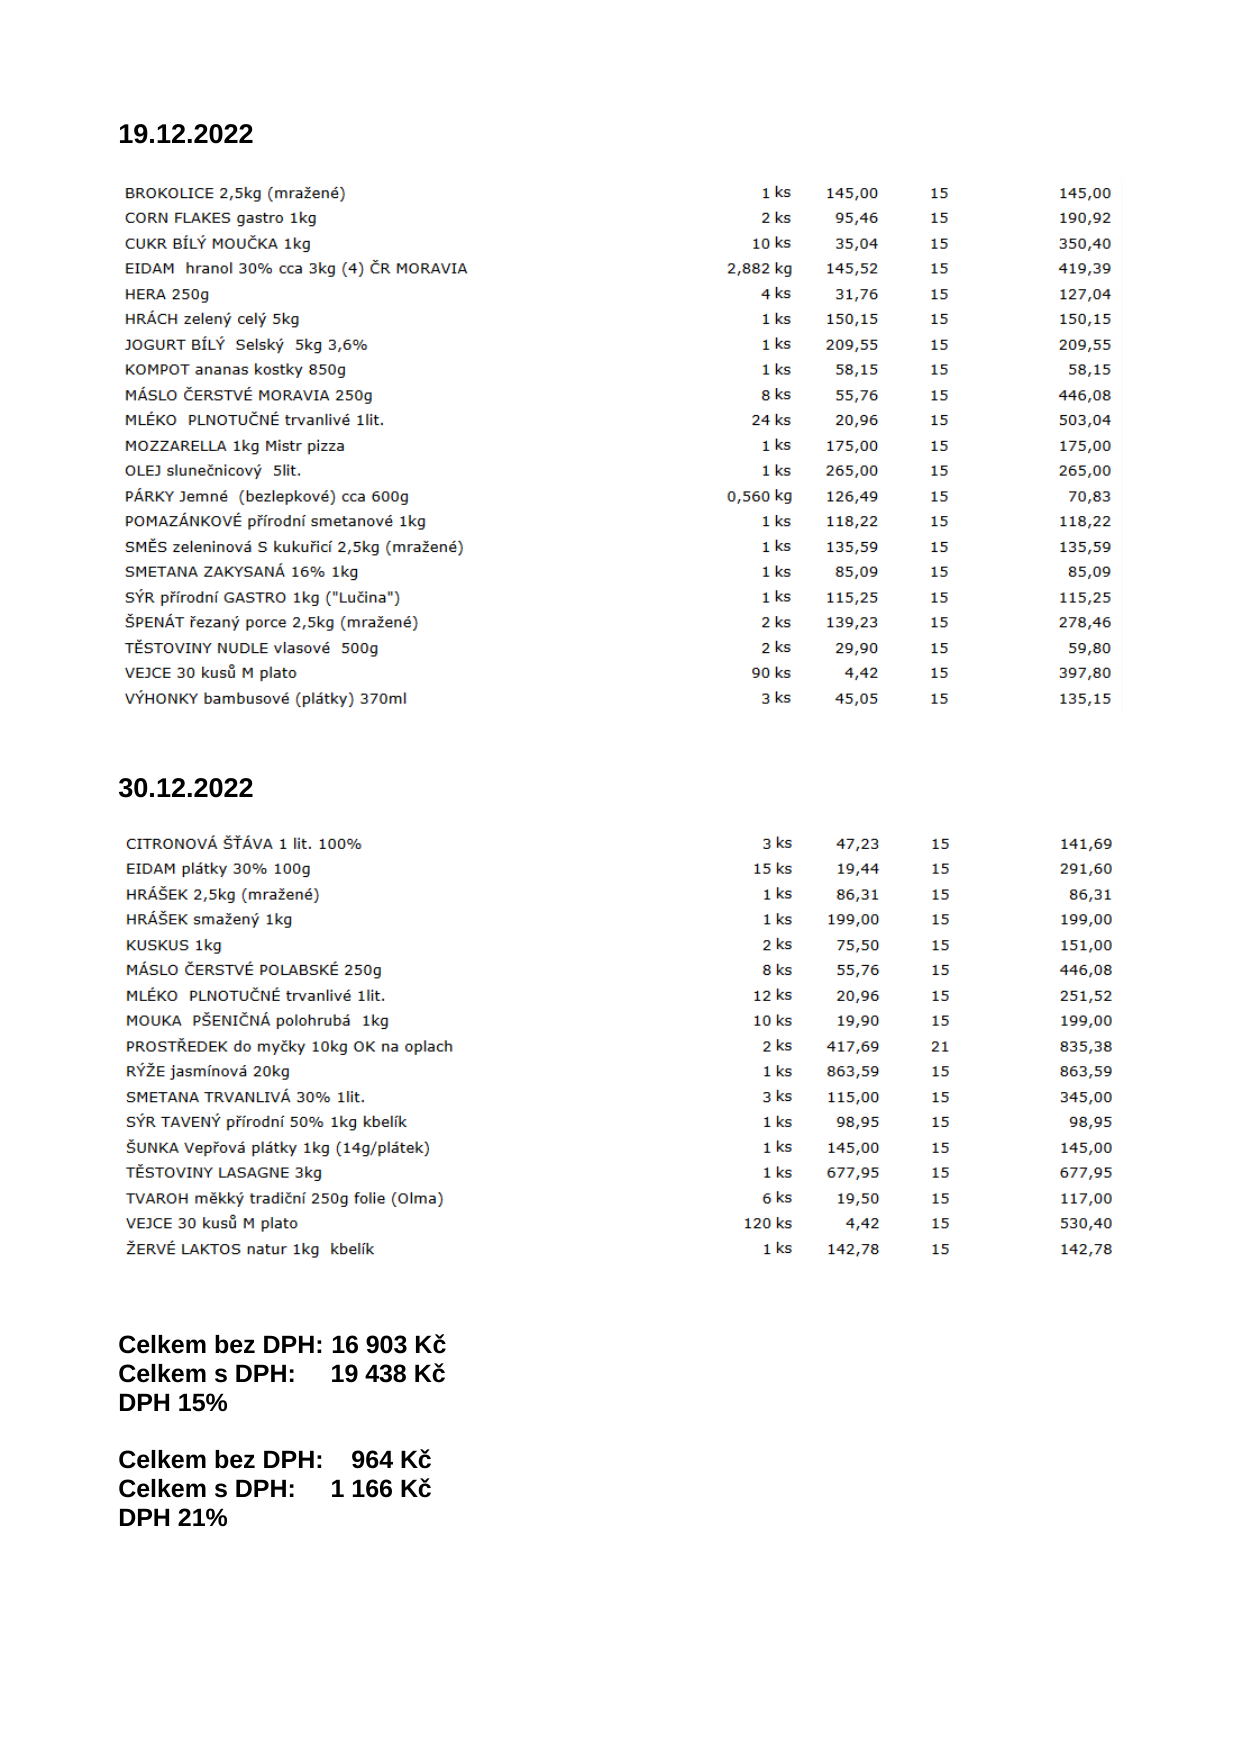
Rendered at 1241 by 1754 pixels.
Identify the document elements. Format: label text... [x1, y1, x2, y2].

text 30.12.2022 [118, 772, 1122, 803]
text 19.12.2022 [118, 118, 1122, 149]
text Celkem bez DPH: 964 Kč Celkem s DPH: 1 166 Kč [118, 1445, 1122, 1503]
text DPH 15% [118, 1388, 1122, 1417]
text DPH 21% [118, 1503, 1122, 1532]
text Celkem bez DPH: 16 903 Kč Celkem s DPH: 19 438 Kč [118, 1329, 1122, 1388]
